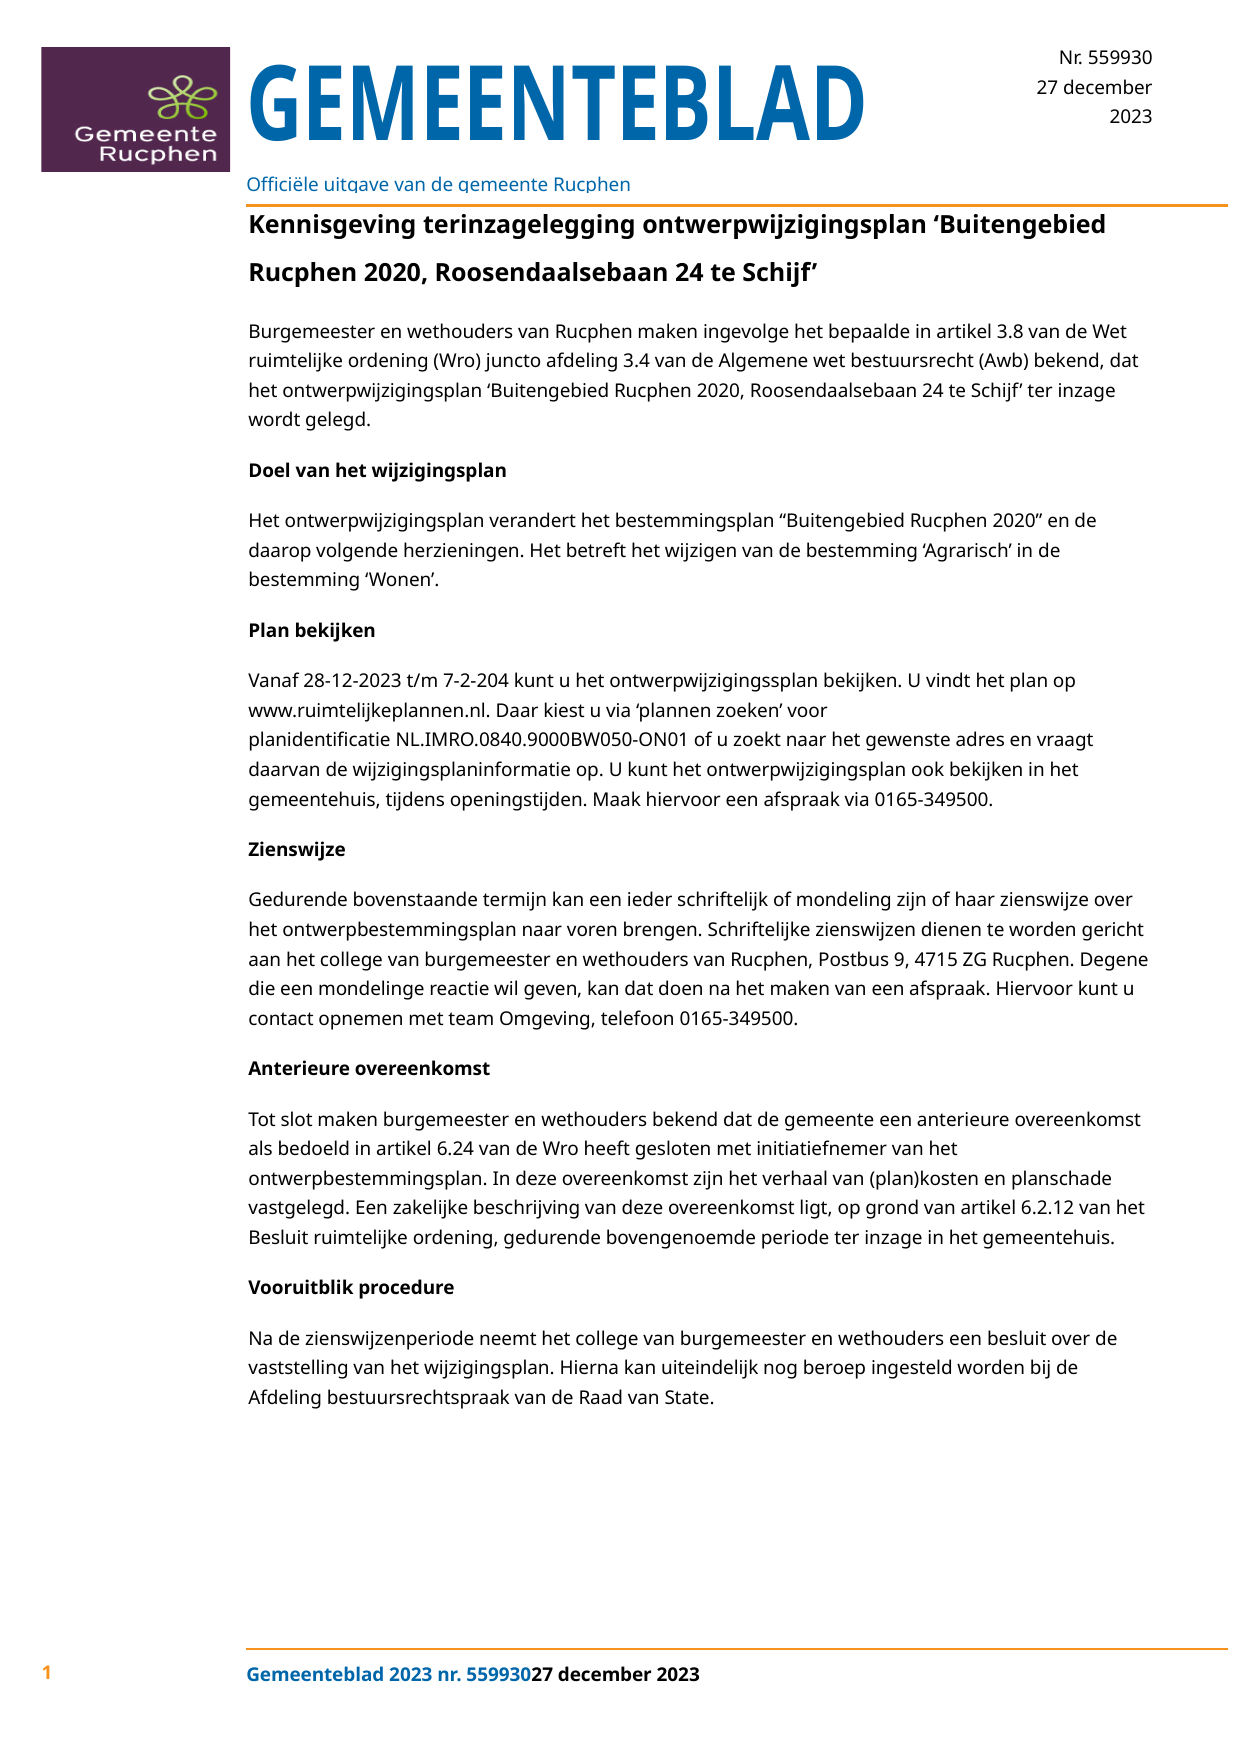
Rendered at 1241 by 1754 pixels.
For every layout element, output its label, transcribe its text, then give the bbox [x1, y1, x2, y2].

text Anterieure overeenkomst [248, 1055, 1152, 1081]
text Vanaf 28-12-2023 t/m 7-2-204 kunt u het ontwerpwijzigingssplan bekijken. U vindt het plan op www.ruimtelijkeplannen.nl. Daar kiest u via ‘plannen zoeken’ voor planidentificatie NL.IMRO.0840.9000BW050-ON01 of u zoekt naar het gewenste adres en vraagt daarvan de wijzigingsplaninformatie op. U kunt het ontwerpwijzigingsplan ook bekijken in het gemeentehuis, tijdens openingstijden. Maak hiervoor een afspraak via 0165-349500. [248, 667, 1152, 812]
text Plan bekijken [248, 617, 1152, 643]
text Het ontwerpwijzigingsplan verandert het bestemmingsplan “Buitengebied Rucphen 2020” en de daarop volgende herzieningen. Het betreft het wijzigen van de bestemming ‘Agrarisch’ in de bestemming ‘Wonen’. [248, 507, 1152, 592]
text Vooruitblik procedure [248, 1274, 1152, 1300]
text Na de zienswijzenperiode neemt het college van burgemeester en wethouders een besluit over de vaststelling van het wijzigingsplan. Hierna kan uiteindelijk nog beroep ingesteld worden bij de Afdeling bestuursrechtspraak van de Raad van State. [248, 1325, 1152, 1410]
text Tot slot maken burgemeester en wethouders bekend dat de gemeente een anterieure overeenkomst als bedoeld in artikel 6.24 van de Wro heeft gesloten met initiatiefnemer van het ontwerpbestemmingsplan. In deze overeenkomst zijn het verhaal van (plan)kosten en planschade vastgelegd. Een zakelijke beschrijving van deze overeenkomst ligt, op grond van artikel 6.2.12 van het Besluit ruimtelijke ordening, gedurende bovengenoemde periode ter inzage in het gemeentehuis. [248, 1106, 1152, 1250]
text Burgemeester en wethouders van Rucphen maken ingevolge het bepaalde in artikel 3.8 van de Wet ruimtelijke ordening (Wro) juncto afdeling 3.4 van de Algemene wet bestuursrecht (Awb) bekend, dat het ontwerpwijzigingsplan ‘Buitengebied Rucphen 2020, Roosendaalsebaan 24 te Schijf’ ter inzage wordt gelegd. [248, 318, 1152, 432]
text Gedurende bovenstaande termijn kan een ieder schriftelijk of mondeling zijn of haar zienswijze over het ontwerpbestemmingsplan naar voren brengen. Schriftelijke zienswijzen dienen te worden gericht aan het college van burgemeester en wethouders van Rucphen, Postbus 9, 4715 ZG Rucphen. Degene die een mondelinge reactie wil geven, kan dat doen na het maken van een afspraak. Hiervoor kunt u contact opnemen met team Omgeving, telefoon 0165-349500. [248, 887, 1152, 1031]
text Doel van het wijzigingsplan [248, 457, 1152, 483]
picture [41, 47, 231, 172]
text Kennisgeving terinzagelegging ontwerpwijzigingsplan ‘Buitengebied Rucphen 2020, Roosendaalsebaan 24 te Schijf’ [248, 207, 1152, 288]
text Zienswijze [248, 836, 1152, 862]
